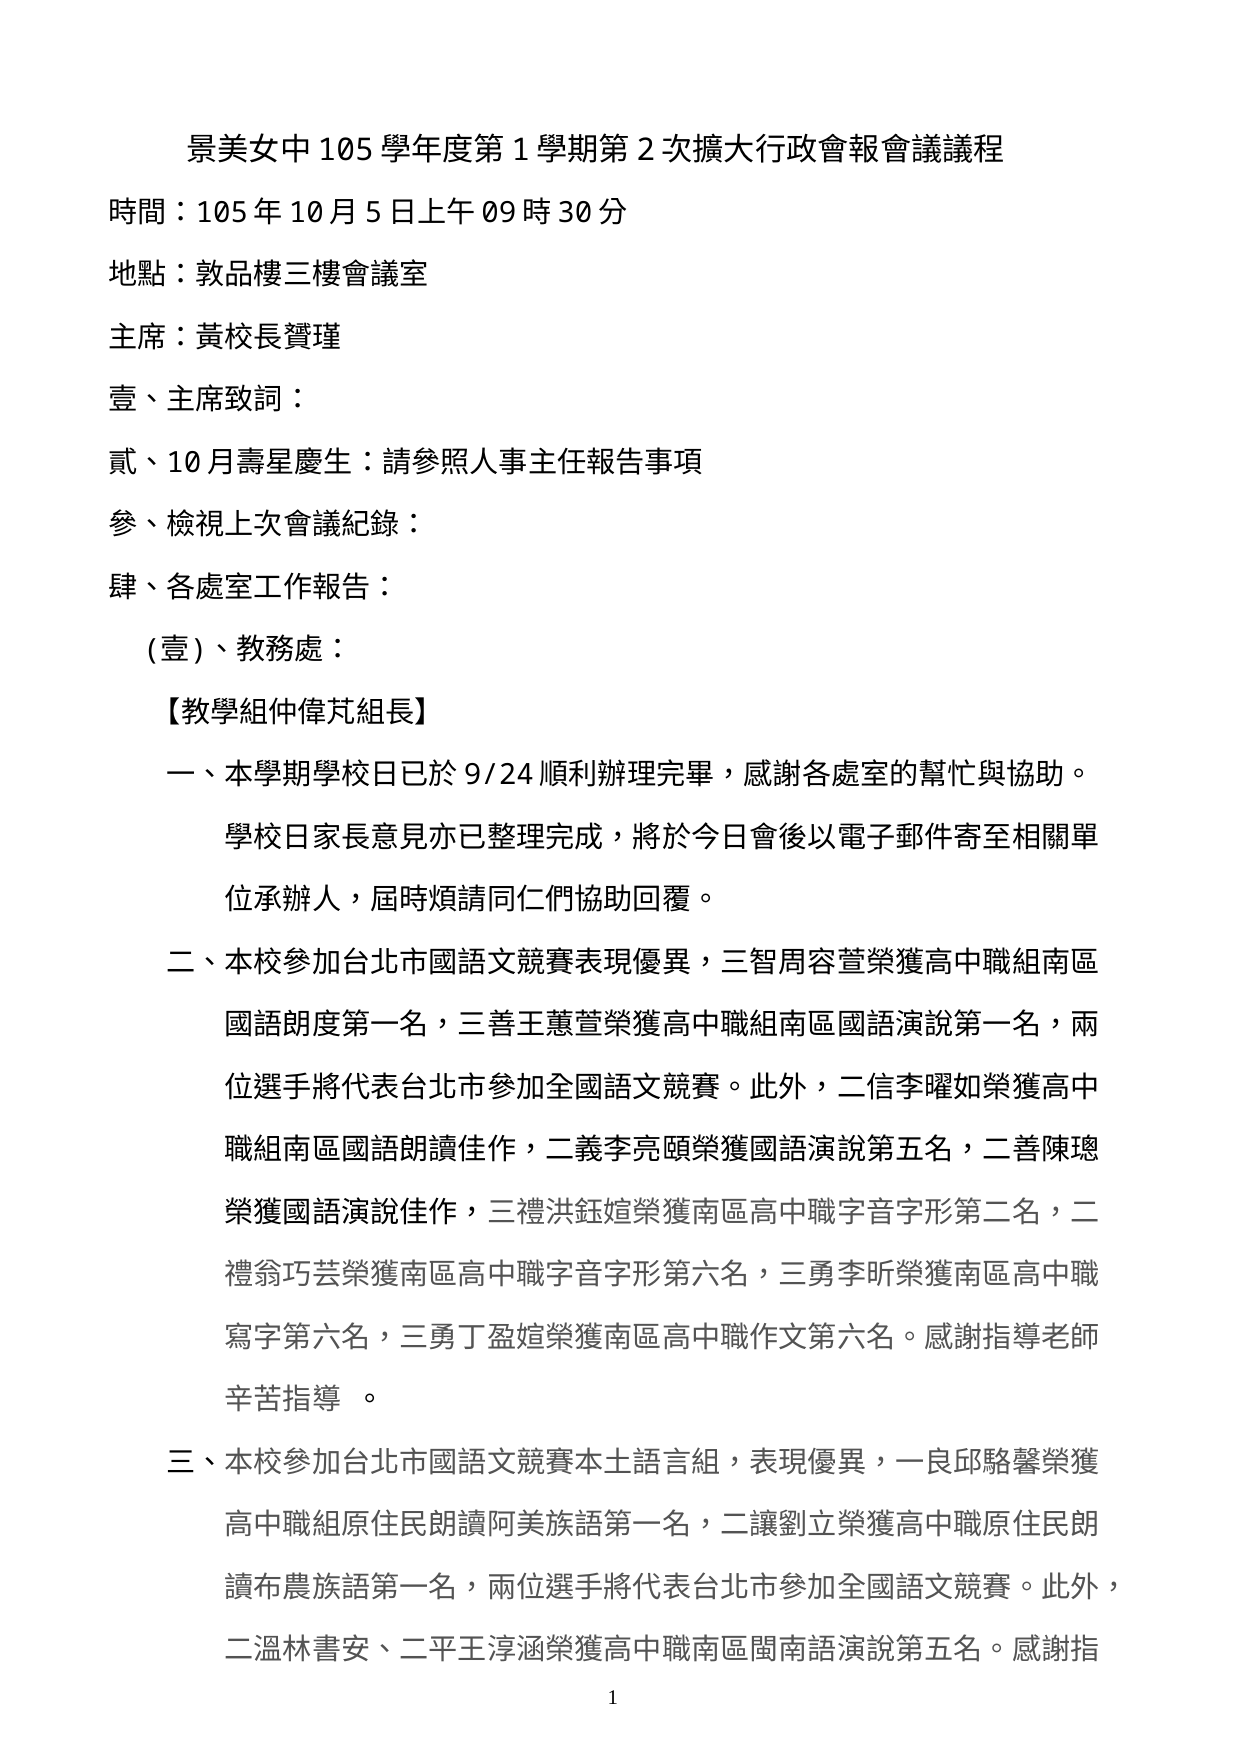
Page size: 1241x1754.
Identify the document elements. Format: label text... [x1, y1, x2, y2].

text 一、本學期學校日已於9/24順利辦理完畢，感謝各處室的幫忙與協助。學校日家長意見亦已整理完成，將於今日會後以電子郵件寄至相關單位承辦人，屆時煩請同仁們協助回覆。 [166, 730, 1117, 918]
text 景美女中105學年度第1學期第2次擴大行政會報會議議程 [108, 105, 1186, 168]
text 肆、各處室工作報告： [108, 543, 1117, 605]
text 主席：黃校長贇瑾 [108, 293, 1117, 355]
text 參、檢視上次會議紀錄： [108, 480, 1117, 543]
text 地點：敦品樓三樓會議室 [108, 230, 1117, 293]
text (壹)、教務處： [108, 605, 1117, 668]
text 貳、10月壽星慶生：請參照人事主任報告事項 [108, 418, 1117, 480]
text 二、本校參加台北市國語文競賽表現優異，三智周容萱榮獲高中職組南區國語朗度第一名，三善王蕙萱榮獲高中職組南區國語演說第一名，兩位選手將代表台北市參加全國語文競賽。此外，二信李曜如榮獲高中職組南區國語朗讀佳作，二義李亮頤榮獲國語演說第五名，二善陳璁榮獲國語演說佳作，三禮洪鈺媗榮獲南區高中職字音字形第二名，二禮翁巧芸榮獲南區高中職字音字形第六名，三勇李昕榮獲南區高中職寫字第六名，三勇丁盈媗榮獲南區高中職作文第六名。感謝指導老師辛苦指導 。 [166, 918, 1117, 1418]
text 時間：105年10月5日上午09時30分 [108, 168, 1117, 230]
text 【教學組仲偉芃組長】 [108, 668, 1117, 730]
text 壹、主席致詞： [108, 355, 1117, 418]
text 三、本校參加台北市國語文競賽本土語言組，表現優異，一良邱駱馨榮獲高中職組原住民朗讀阿美族語第一名，二讓劉立榮獲高中職原住民朗讀布農族語第一名，兩位選手將代表台北市參加全國語文競賽。此外，二溫林書安、二平王淳涵榮獲高中職南區閩南語演說第五名。感謝指導老師辛苦指導。 [166, 1418, 1117, 1668]
